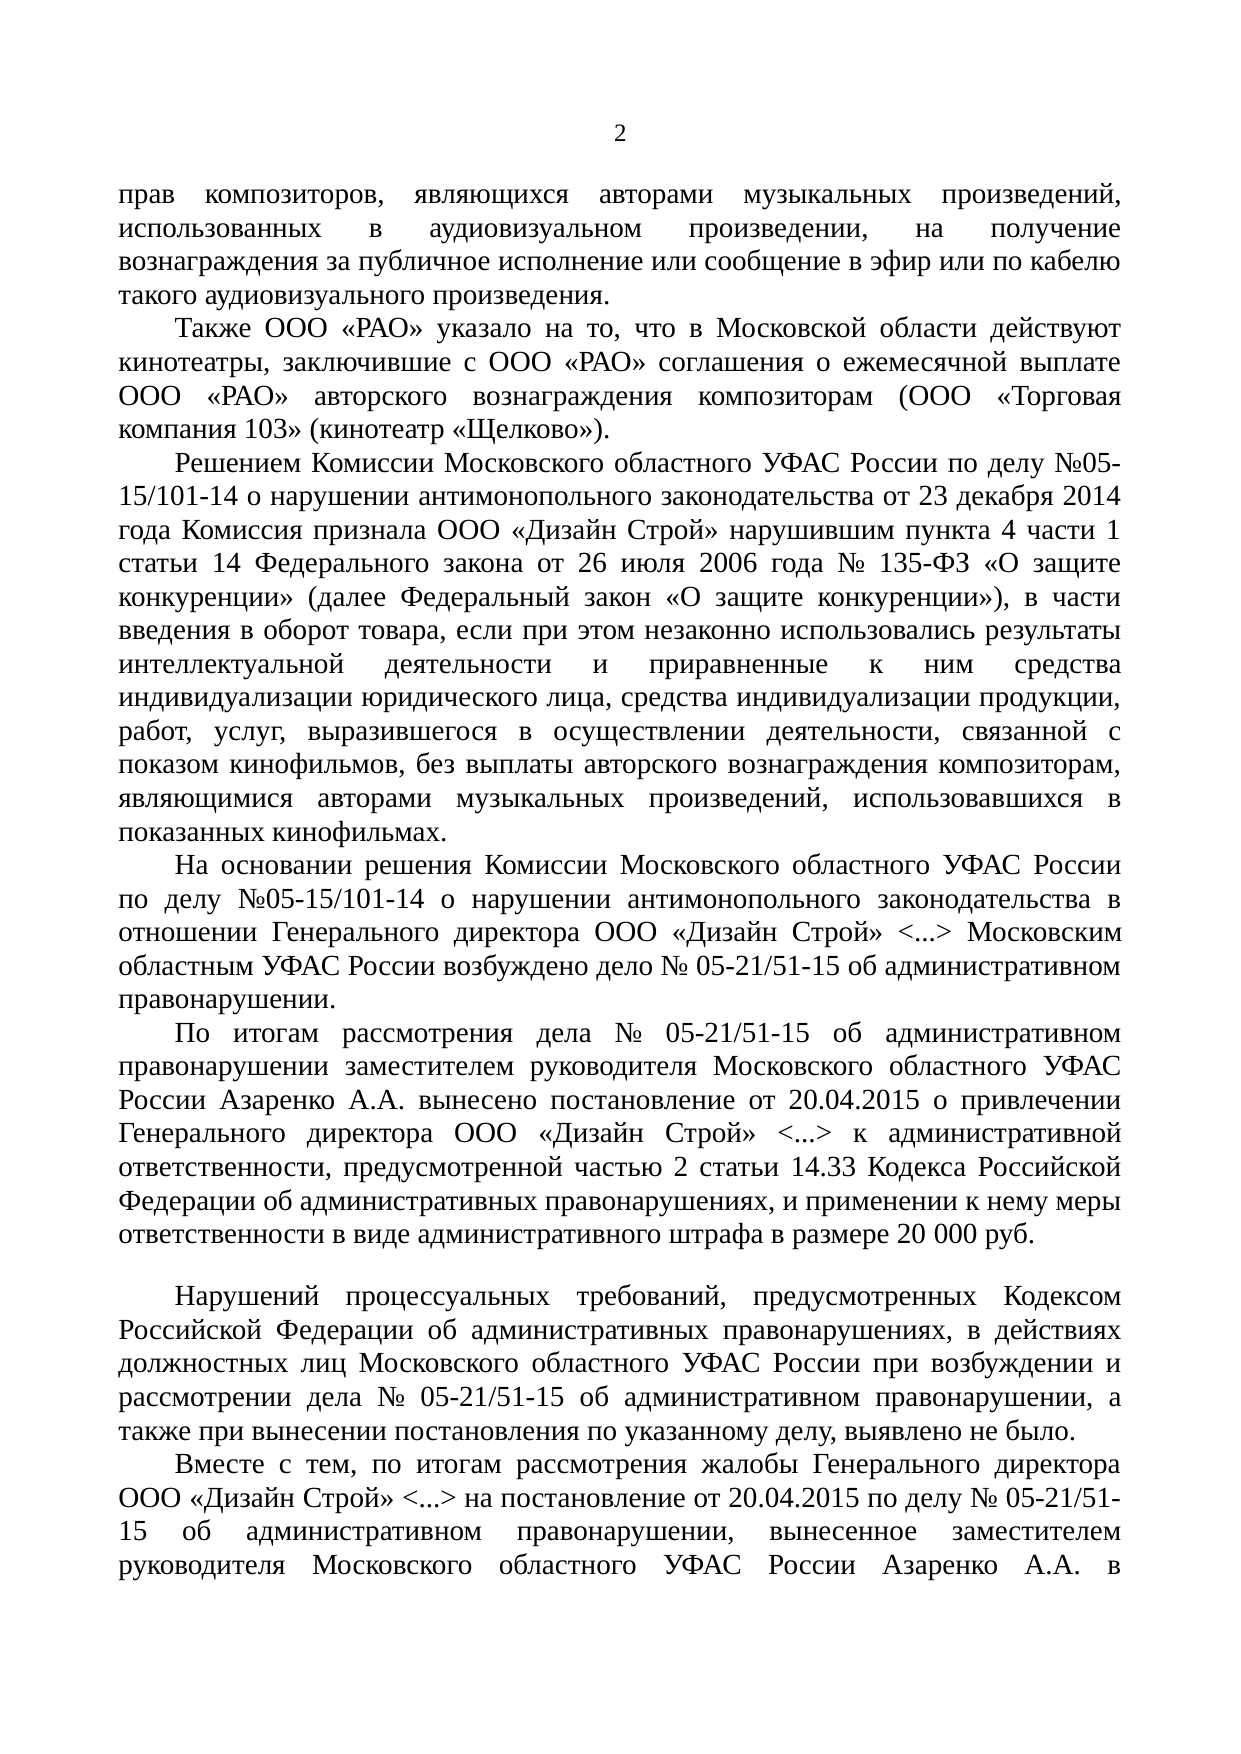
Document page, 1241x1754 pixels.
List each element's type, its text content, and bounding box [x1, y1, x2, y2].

text Решением Комиссии Московского областного УФАС России по делу №05-15/101-14 о нарушении антимонопольного законодательства от 23 декабря 2014 года Комиссия признала ООО «Дизайн Строй» нарушившим пункта 4 части 1 статьи 14 Федерального закона от 26 июля 2006 года № 135-ФЗ «О защите конкуренции» (далее Федеральный закон «О защите конкуренции»), в части введения в оборот товара, если при этом незаконно использовались результаты интеллектуальной деятельности и приравненные к ним средства индивидуализации юридического лица, средства индивидуализации продукции, работ, услуг, выразившегося в осуществлении деятельности, связанной с показом кинофильмов, без выплаты авторского вознаграждения композиторам, являющимися авторами музыкальных произведений, использовавшихся в показанных кинофильмах. [118, 445, 1122, 847]
text На основании решения Комиссии Московского областного УФАС России по делу №05-15/101-14 о нарушении антимонопольного законодательства в отношении Генерального директора ООО «Дизайн Строй» <...> Московским областным УФАС России возбуждено дело № 05-21/51-15 об административном правонарушении. [118, 847, 1122, 1015]
text Вместе с тем, по итогам рассмотрения жалобы Генерального директора ООО «Дизайн Строй» <...> на постановление от 20.04.2015 по делу № 05-21/51-15 об административном правонарушении, вынесенное заместителем руководителя Московского областного УФАС России Азаренко А.А. в [118, 1446, 1122, 1580]
text Нарушений процессуальных требований, предусмотренных Кодексом Российской Федерации об административных правонарушениях, в действиях должностных лиц Московского областного УФАС России при возбуждении и рассмотрении дела № 05-21/51-15 об административном правонарушении, а также при вынесении постановления по указанному делу, выявлено не было. [118, 1278, 1122, 1446]
text Также ООО «РАО» указало на то, что в Московской области действуют кинотеатры, заключившие с ООО «РАО» соглашения о ежемесячной выплате ООО «РАО» авторского вознаграждения композиторам (ООО «Торговая компания 103» (кинотеатр «Щелково»). [118, 311, 1122, 445]
text прав композиторов, являющихся авторами музыкальных произведений, использованных в аудиовизуальном произведении, на получение вознаграждения за публичное исполнение или сообщение в эфир или по кабелю такого аудиовизуального произведения. [118, 176, 1122, 311]
text По итогам рассмотрения дела № 05-21/51-15 об административном правонарушении заместителем руководителя Московского областного УФАС России Азаренко А.А. вынесено постановление от 20.04.2015 о привлечении Генерального директора ООО «Дизайн Строй» <...> к административной ответственности, предусмотренной частью 2 статьи 14.33 Кодекса Российской Федерации об административных правонарушениях, и применении к нему меры ответственности в виде административного штрафа в размере 20 000 руб. [118, 1015, 1122, 1250]
